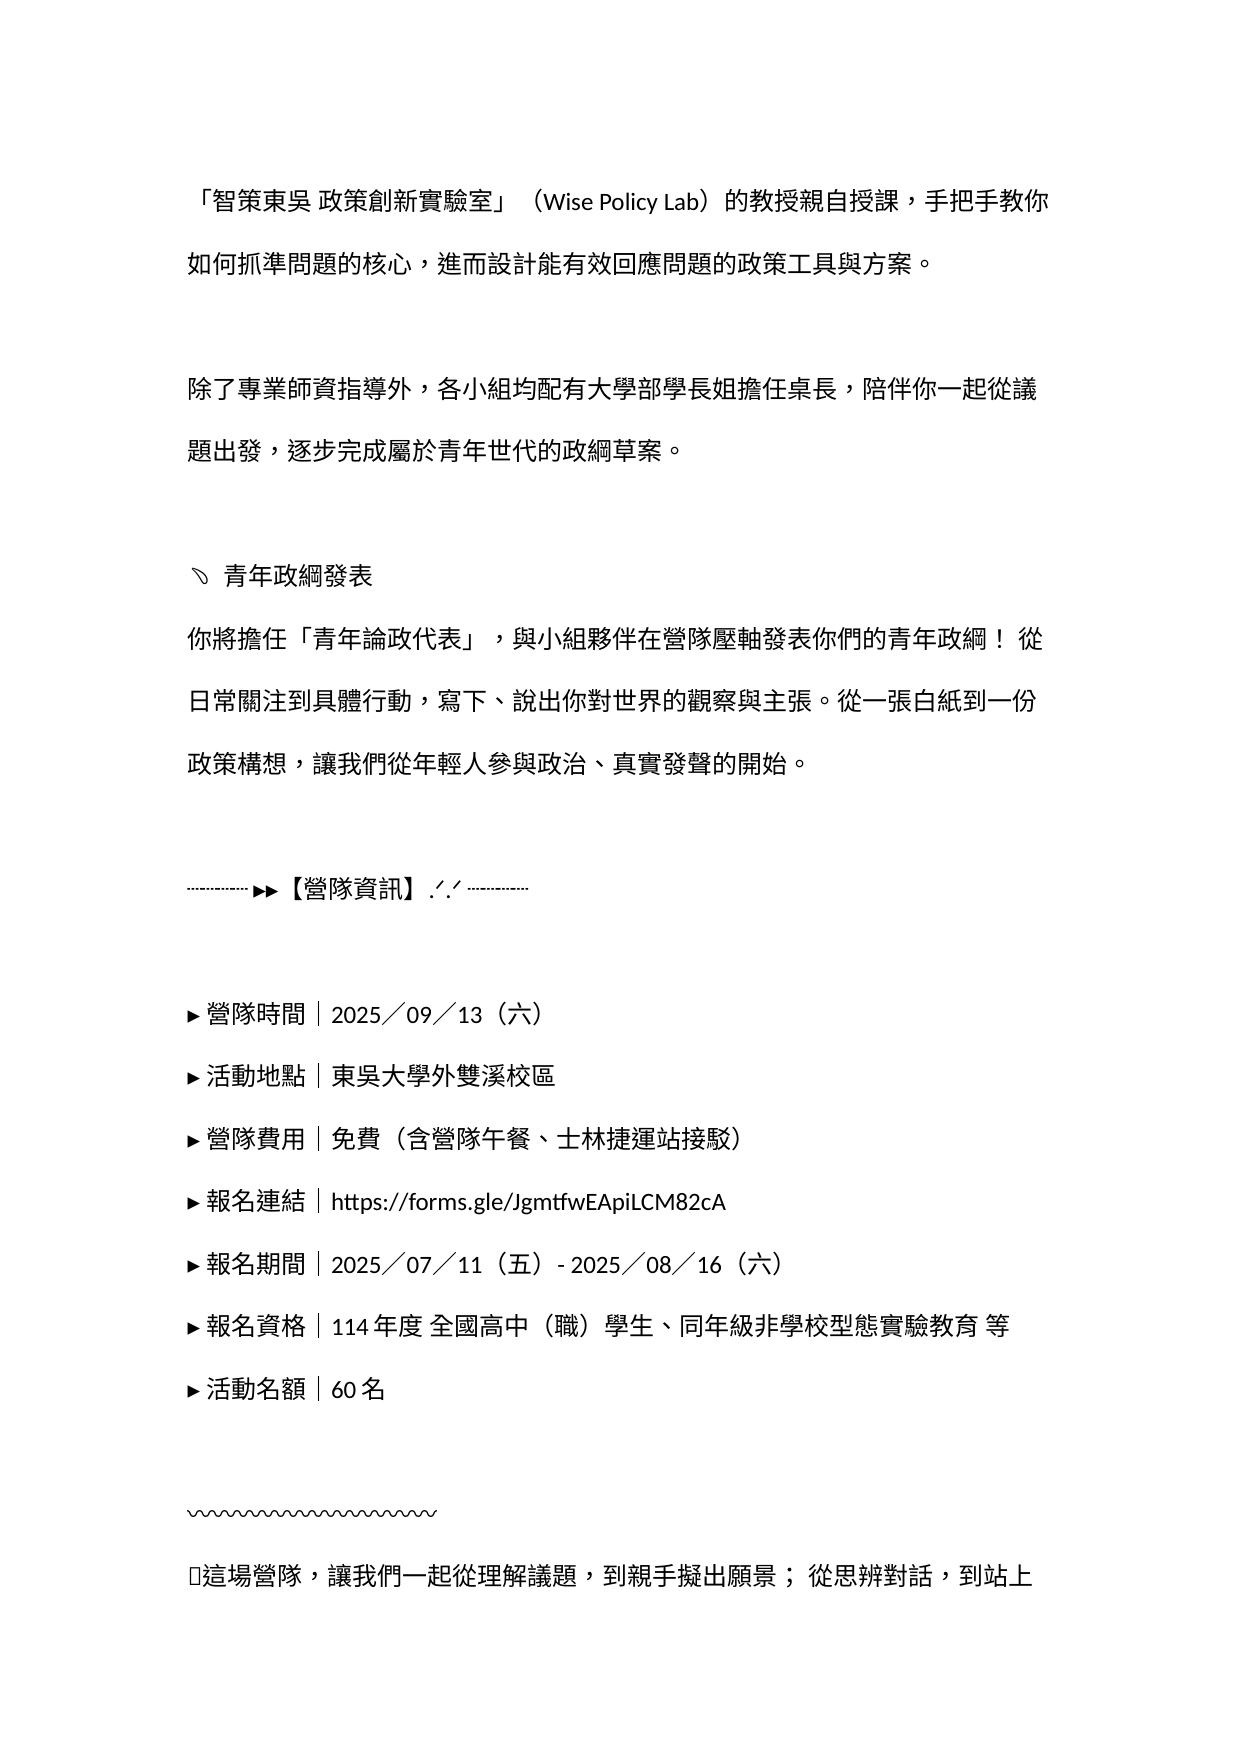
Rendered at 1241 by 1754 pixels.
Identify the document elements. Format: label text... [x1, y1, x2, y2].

text ▸ 營隊費用｜免費（含營隊午餐、士林捷運站接駁） [187, 1096, 1053, 1158]
text ▸ 報名期間｜2025／07／11（五）- 2025／08／16（六） [187, 1221, 1053, 1283]
text 〰〰〰〰〰〰〰〰〰〰 [187, 1471, 1053, 1533]
text 📍這場營隊，讓我們一起從理解議題，到親手擬出願景； 從思辨對話，到站上 [187, 1533, 1053, 1596]
text ▸ 營隊時間｜2025／09／13（六） [187, 971, 1053, 1033]
text ﹆ 青年政綱發表 [187, 533, 1053, 596]
text ▸ 活動地點｜東吳大學外雙溪校區 [187, 1033, 1053, 1096]
text ▸ 活動名額｜60名 [187, 1346, 1053, 1408]
text 除了專業師資指導外，各小組均配有大學部學長姐擔任桌長，陪伴你一起從議題出發，逐步完成屬於青年世代的政綱草案。 [187, 346, 1053, 471]
text ▸ 報名連結｜https://forms.gle/JgmtfwEApiLCM82cA [187, 1158, 1053, 1221]
text 「智策東吳 政策創新實驗室」（Wise Policy Lab）的教授親自授課，手把手教你如何抓準問題的核心，進而設計能有效回應問題的政策工具與方案。 [187, 158, 1053, 283]
text ┈┈┈┈ ▸▸【營隊資訊】.ᐟ.ᐟ ┈┈┈┈ [187, 846, 1053, 908]
text 你將擔任「青年論政代表」，與小組夥伴在營隊壓軸發表你們的青年政綱！ 從日常關注到具體行動，寫下、說出你對世界的觀察與主張。從一張白紙到一份政策構想，讓我們從年輕人參與政治、真實發聲的開始。 [187, 596, 1053, 783]
text ▸ 報名資格｜114年度 全國高中（職）學生、同年級非學校型態實驗教育 等 [187, 1283, 1053, 1346]
